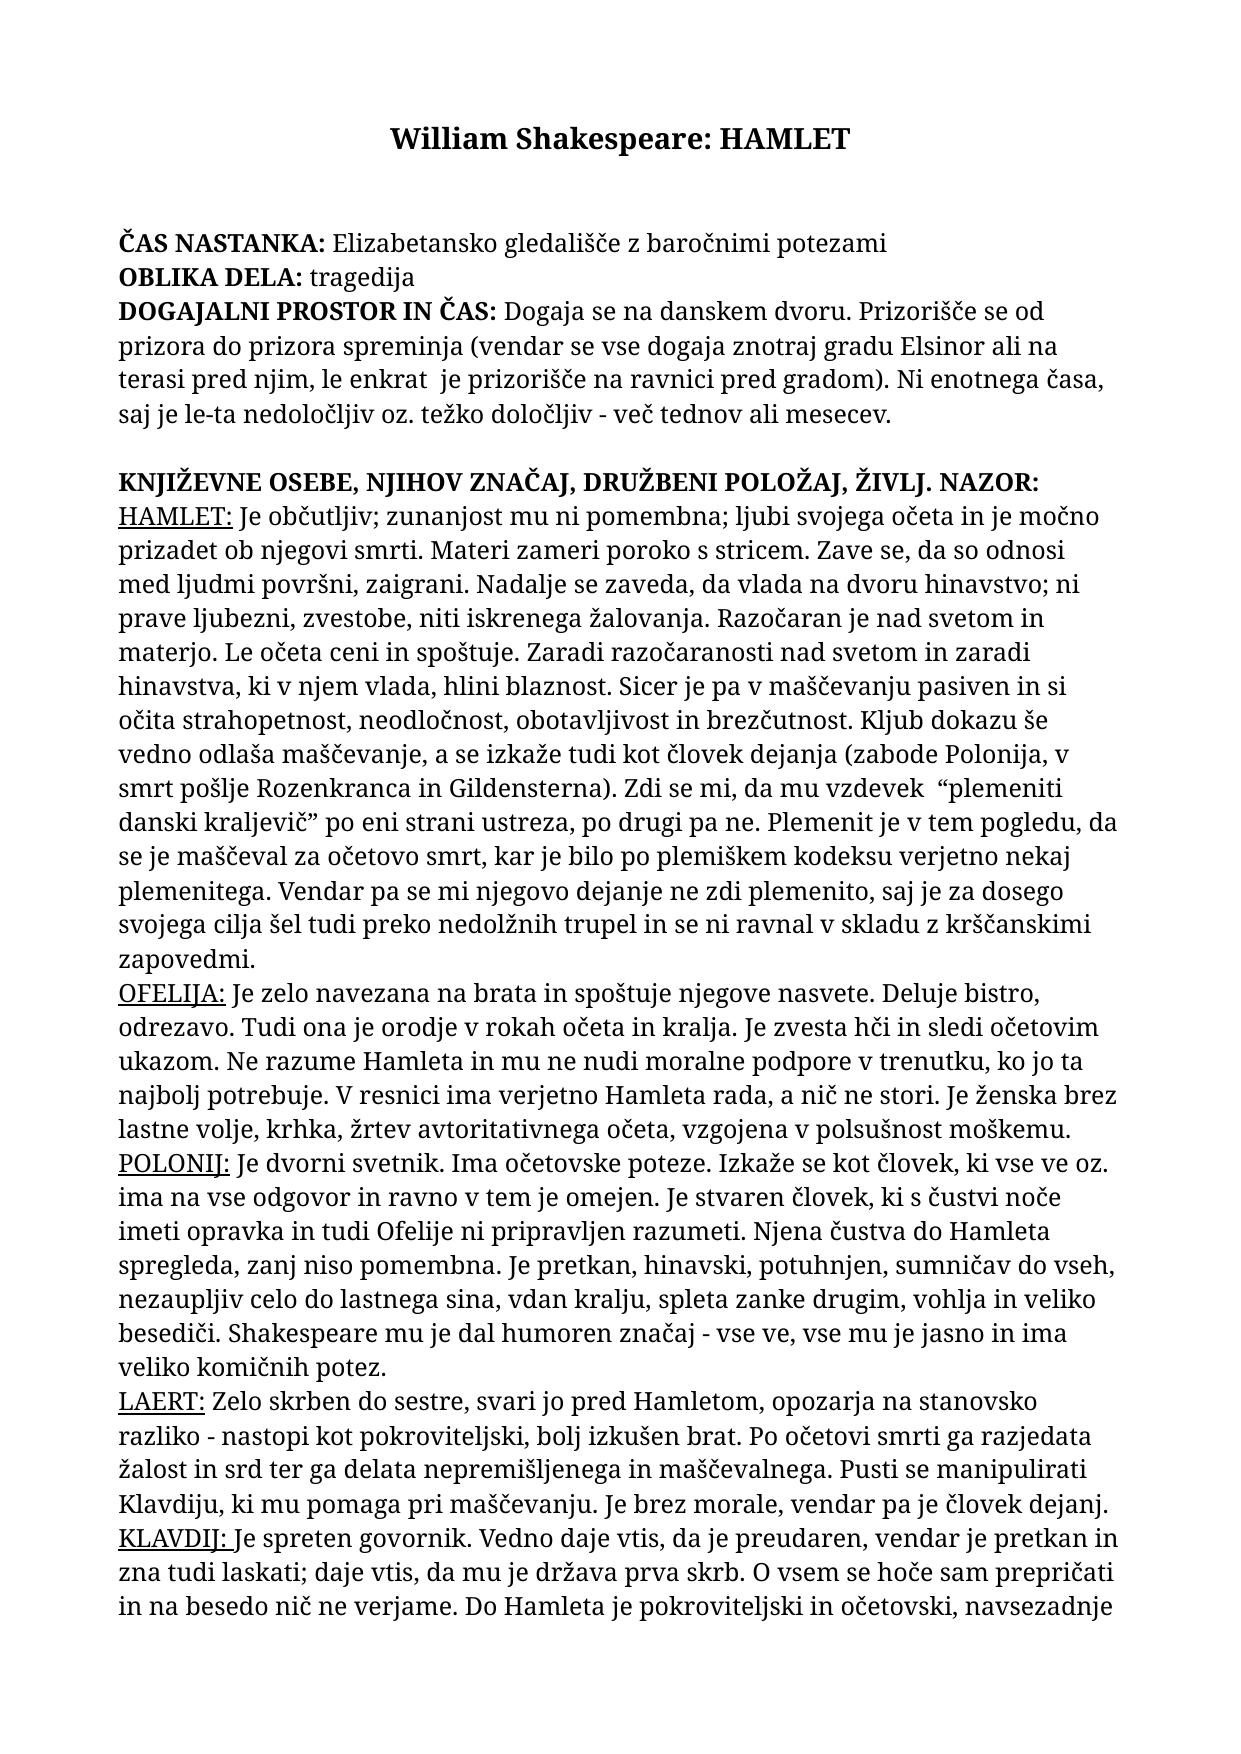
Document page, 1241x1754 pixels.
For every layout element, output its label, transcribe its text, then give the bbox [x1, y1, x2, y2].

text KNJIŽEVNE OSEBE, NJIHOV ZNAČAJ, DRUŽBENI POLOŽAJ, ŽIVLJ. NAZOR: [118, 464, 1122, 498]
text POLONIJ: Je dvorni svetnik. Ima očetovske poteze. Izkaže se kot človek, ki vse ve oz. ima na vse odgovor in ravno v tem je omejen. Je stvaren človek, ki s čustvi noče imeti opravka in tudi Ofelije ni pripravljen razumeti. Njena čustva do Hamleta spregleda, zanj niso pomembna. Je pretkan, hinavski, potuhnjen, sumničav do vseh, nezaupljiv celo do lastnega sina, vdan kralju, spleta zanke drugim, vohlja in veliko besediči. Shakespeare mu je dal humoren značaj - vse ve, vse mu je jasno in ima veliko komičnih potez. [118, 1146, 1122, 1384]
text ČAS NASTANKA: Elizabetansko gledališče z baročnimi potezami [118, 226, 1122, 260]
text KLAVDIJ: Je spreten govornik. Vedno daje vtis, da je preudaren, vendar je pretkan in zna tudi laskati; daje vtis, da mu je država prva skrb. O vsem se hoče sam prepričati in na besedo nič ne verjame. Do Hamleta je pokroviteljski in očetovski, navsezadnje [118, 1520, 1122, 1622]
text OBLIKA DELA: tragedija [118, 260, 1122, 294]
text LAERT: Zelo skrben do sestre, svari jo pred Hamletom, opozarja na stanovsko razliko - nastopi kot pokroviteljski, bolj izkušen brat. Po očetovi smrti ga razjedata žalost in srd ter ga delata nepremišljenega in maščevalnega. Pusti se manipulirati Klavdiju, ki mu pomaga pri maščevanju. Je brez morale, vendar pa je človek dejanj. [118, 1384, 1122, 1520]
text OFELIJA: Je zelo navezana na brata in spoštuje njegove nasvete. Deluje bistro, odrezavo. Tudi ona je orodje v rokah očeta in kralja. Je zvesta hči in sledi očetovim ukazom. Ne razume Hamleta in mu ne nudi moralne podpore v trenutku, ko jo ta najbolj potrebuje. V resnici ima verjetno Hamleta rada, a nič ne stori. Je ženska brez lastne volje, krhka, žrtev avtoritativnega očeta, vzgojena v polsušnost moškemu. [118, 975, 1122, 1146]
text HAMLET: Je občutljiv; zunanjost mu ni pomembna; ljubi svojega očeta in je močno prizadet ob njegovi smrti. Materi zameri poroko s stricem. Zave se, da so odnosi med ljudmi površni, zaigrani. Nadalje se zaveda, da vlada na dvoru hinavstvo; ni prave ljubezni, zvestobe, niti iskrenega žalovanja. Razočaran je nad svetom in materjo. Le očeta ceni in spoštuje. Zaradi razočaranosti nad svetom in zaradi hinavstva, ki v njem vlada, hlini blaznost. Sicer je pa v maščevanju pasiven in si očita strahopetnost, neodločnost, obotavljivost in brezčutnost. Kljub dokazu še vedno odlaša maščevanje, a se izkaže tudi kot človek dejanja (zabode Polonija, v smrt pošlje Rozenkranca in Gildensterna). Zdi se mi, da mu vzdevek “plemeniti danski kraljevič” po eni strani ustreza, po drugi pa ne. Plemenit je v tem pogledu, da se je maščeval za očetovo smrt, kar je bilo po plemiškem kodeksu verjetno nekaj plemenitega. Vendar pa se mi njegovo dejanje ne zdi plemenito, saj je za dosego svojega cilja šel tudi preko nedolžnih trupel in se ni ravnal v skladu z krščanskimi zapovedmi. [118, 498, 1122, 975]
text William Shakespeare: HAMLET [118, 118, 1122, 158]
text DOGAJALNI PROSTOR IN ČAS: Dogaja se na danskem dvoru. Prizorišče se od prizora do prizora spreminja (vendar se vse dogaja znotraj gradu Elsinor ali na terasi pred njim, le enkrat je prizorišče na ravnici pred gradom). Ni enotnega časa, saj je le-ta nedoločljiv oz. težko določljiv - več tednov ali mesecev. [118, 294, 1122, 430]
